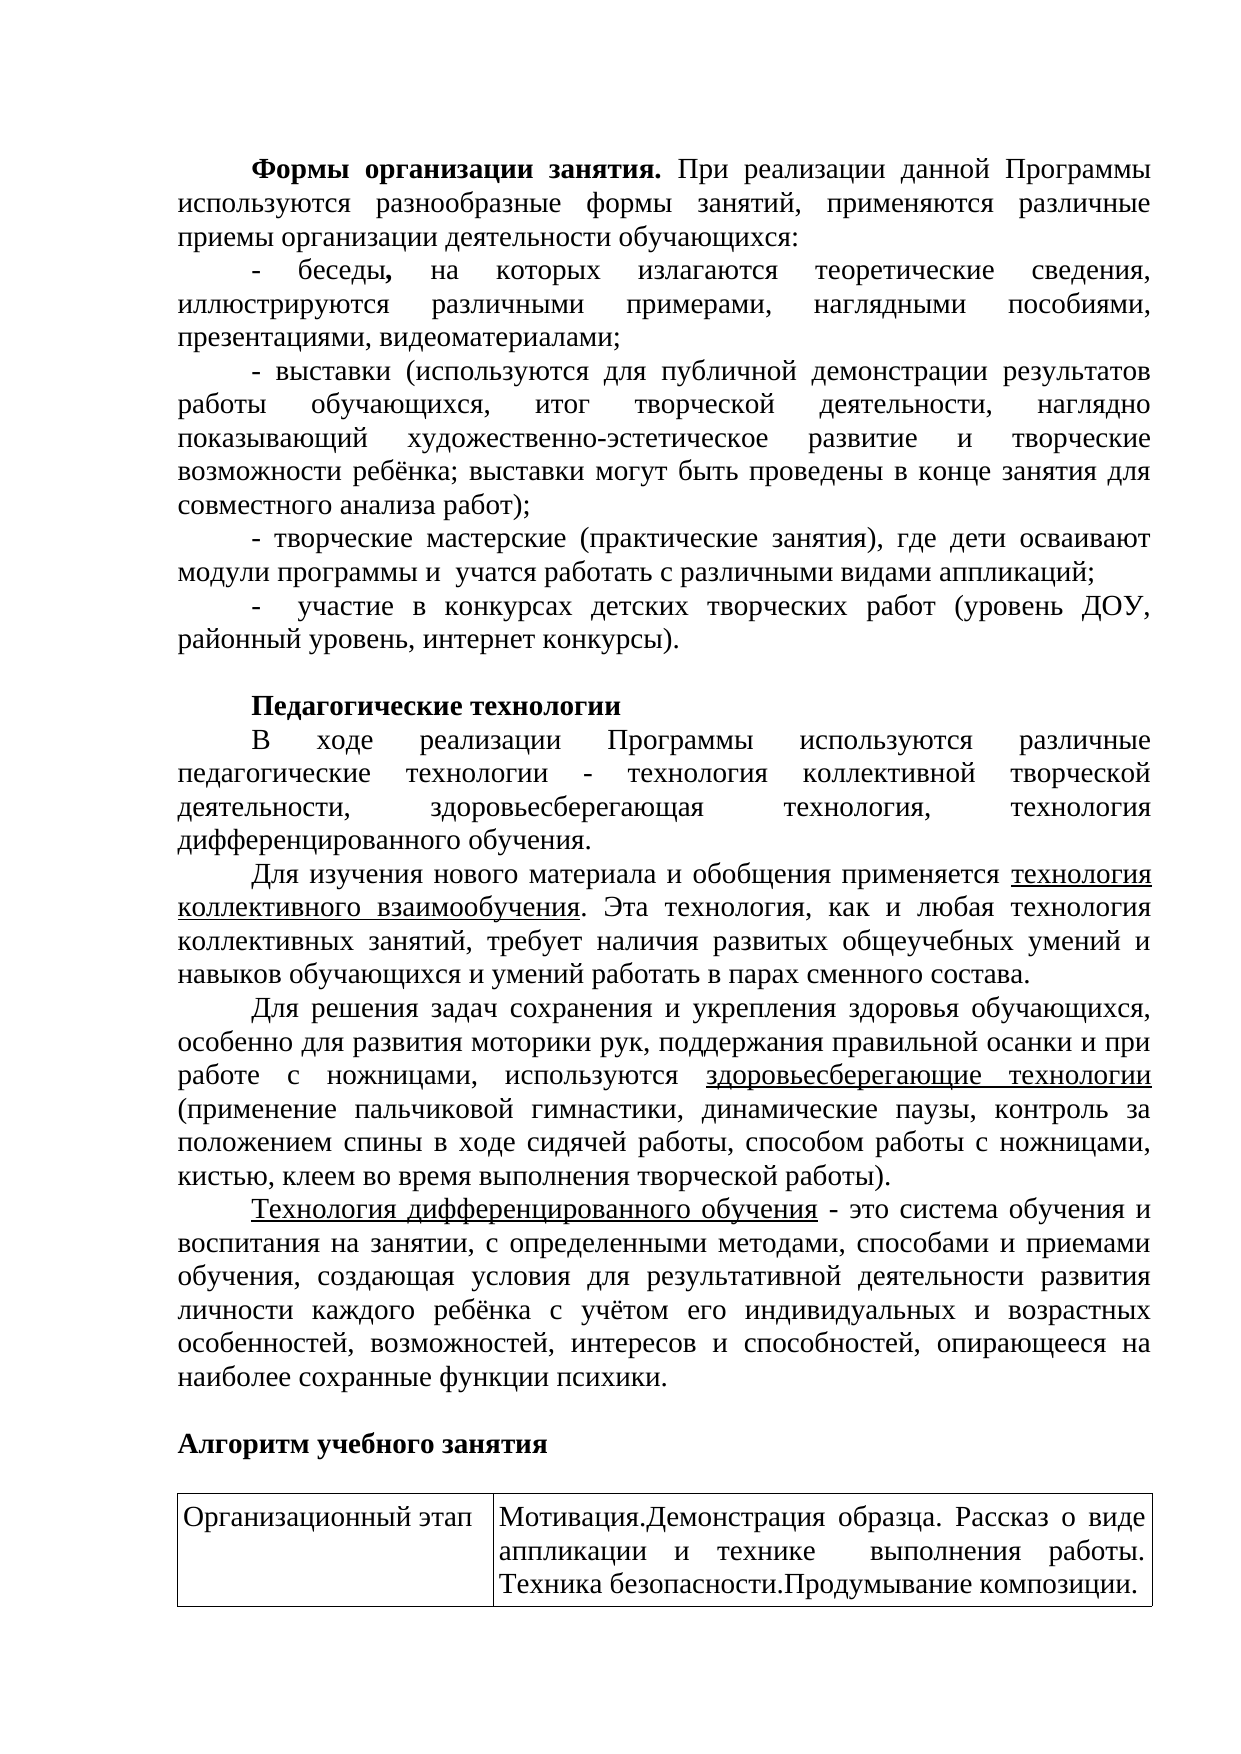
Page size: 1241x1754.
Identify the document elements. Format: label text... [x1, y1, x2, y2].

table_header Организационный этап [178, 1494, 493, 1606]
text Педагогические технологии [177, 688, 1152, 722]
text Алгоритм учебного занятия [177, 1426, 1152, 1460]
text - выставки (используются для публичной демонстрации результатов работы обучающихся, итог творческой деятельности, наглядно показывающий художественно-эстетическое развитие и творческие возможности ребёнка; выставки могут быть проведены в конце занятия для совместного анализа работ); [177, 353, 1152, 521]
table_header Мотивация.Демонстрация образца. Рассказ о виде аппликации и технике выполнения работы. Техника безопасности.Продумывание композиции. [494, 1494, 1152, 1606]
text - участие в конкурсах детских творческих работ (уровень ДОУ, районный уровень, интернет конкурсы). [177, 588, 1152, 655]
text Для изучения нового материала и обобщения применяется технология коллективного взаимообучения. Эта технология, как и любая технология коллективных занятий, требует наличия развитых общеучебных умений и навыков обучающихся и умений работать в парах сменного состава. [177, 856, 1152, 990]
text Технология дифференцированного обучения - это система обучения и воспитания на занятии, с определенными методами, способами и приемами обучения, создающая условия для результативной деятельности развития личности каждого ребёнка с учётом его индивидуальных и возрастных особенностей, возможностей, интересов и способностей, опирающееся на наиболее сохранные функции психики. [177, 1191, 1152, 1393]
text - беседы, на которых излагаются теоретические сведения, иллюстрируются различными примерами, наглядными пособиями, презентациями, видеоматериалами; [177, 252, 1152, 353]
text Для решения задач сохранения и укрепления здоровья обучающихся, особенно для развития моторики рук, поддержания правильной осанки и при работе с ножницами, используются здоровьесберегающие технологии (применение пальчиковой гимнастики, динамические паузы, контроль за положением спины в ходе сидячей работы, способом работы с ножницами, кистью, клеем во время выполнения творческой работы). [177, 990, 1152, 1191]
text - творческие мастерские (практические занятия), где дети осваивают модули программы и учатся работать с различными видами аппликаций; [177, 521, 1152, 588]
text Формы организации занятия. При реализации данной Программы используются разнообразные формы занятий, применяются различные приемы организации деятельности обучающихся: [177, 152, 1152, 252]
text В ходе реализации Программы используются различные педагогические технологии - технология коллективной творческой деятельности, здоровьесберегающая технология, технология дифференцированного обучения. [177, 722, 1152, 856]
